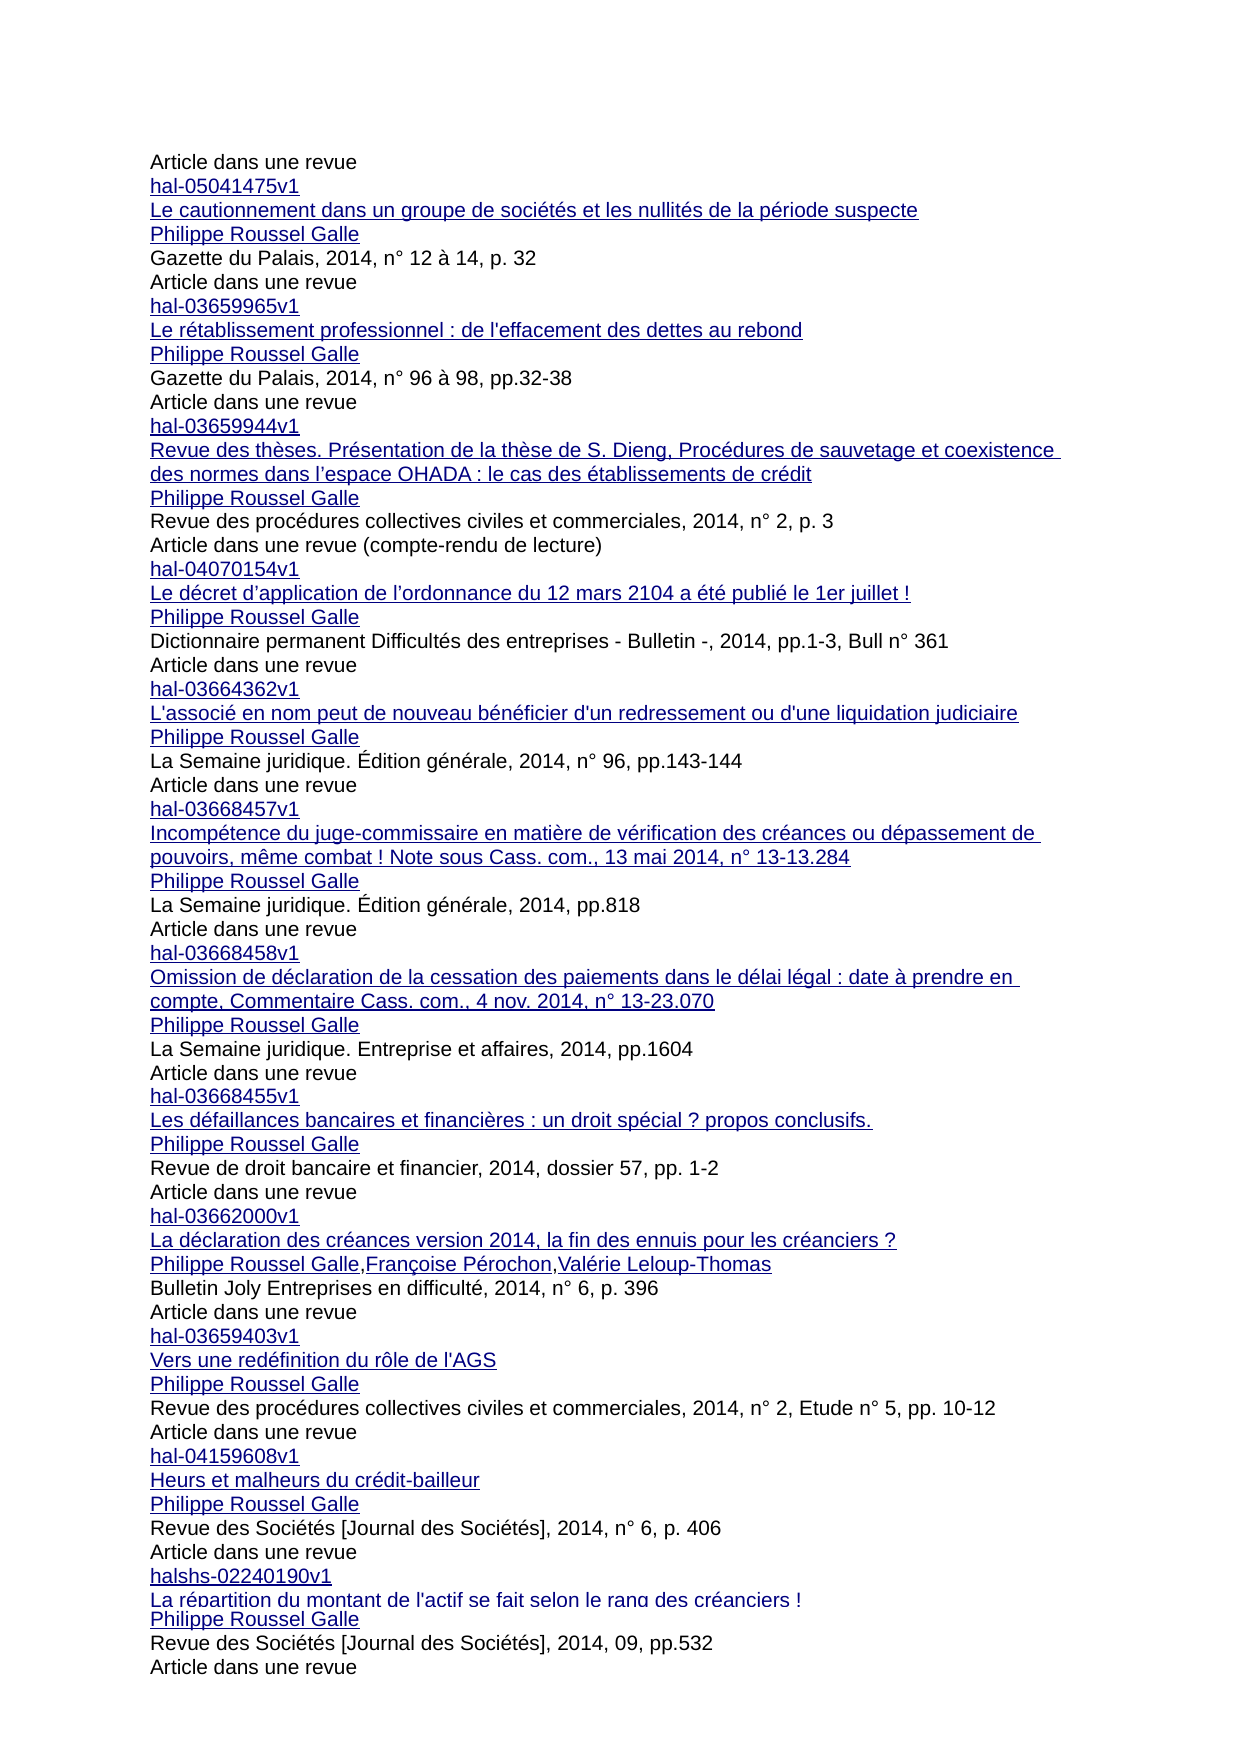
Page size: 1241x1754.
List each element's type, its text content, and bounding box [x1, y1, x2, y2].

table_cell La répartition du montant de l'actif se fait selon le rang des créanciers ! Philippe Roussel Galle Revue des Sociétés [Journal des Sociétés], 2014, 09, pp.532 Article dans une revue [150, 1588, 1090, 1679]
table_cell Article dans une revue hal-05041475v1 [150, 150, 1090, 198]
table_cell La déclaration des créances version 2014, la fin des ennuis pour les créanciers ? Philippe Roussel Galle,Françoise Pérochon,Valérie Leloup-Thomas Bulletin Joly Entreprises en difficulté, 2014, n° 6, p. 396 Article dans une revue hal-03659403v1 [150, 1228, 1090, 1348]
table_cell Revue des thèses. Présentation de la thèse de S. Dieng, Procédures de sauvetage et coexistence des normes dans l’espace OHADA : le cas des établissements de crédit Philippe Roussel Galle Revue des procédures collectives civiles et commerciales, 2014, n° 2, p. 3 Article dans une revue (compte-rendu de lecture) hal-04070154v1 [150, 438, 1090, 581]
table_cell Le rétablissement professionnel : de l'effacement des dettes au rebond Philippe Roussel Galle Gazette du Palais, 2014, n° 96 à 98, pp.32-38 Article dans une revue hal-03659944v1 [150, 318, 1090, 437]
table_cell Incompétence du juge-commissaire en matière de vérification des créances ou dépassement de pouvoirs, même combat ! Note sous Cass. com., 13 mai 2014, n° 13-13.284 Philippe Roussel Galle La Semaine juridique. Édition générale, 2014, pp.818 Article dans une revue hal-03668458v1 [150, 821, 1090, 964]
table_cell Omission de déclaration de la cessation des paiements dans le délai légal : date à prendre en compte, Commentaire Cass. com., 4 nov. 2014, n° 13-23.070 Philippe Roussel Galle La Semaine juridique. Entreprise et affaires, 2014, pp.1604 Article dans une revue hal-03668455v1 [150, 965, 1090, 1108]
table_cell Les défaillances bancaires et financières : un droit spécial ? propos conclusifs. Philippe Roussel Galle Revue de droit bancaire et financier, 2014, dossier 57, pp. 1-2 Article dans une revue hal-03662000v1 [150, 1108, 1090, 1228]
table_cell Le cautionnement dans un groupe de sociétés et les nullités de la période suspecte Philippe Roussel Galle Gazette du Palais, 2014, n° 12 à 14, p. 32 Article dans une revue hal-03659965v1 [150, 198, 1090, 318]
table_cell Heurs et malheurs du crédit-bailleur Philippe Roussel Galle Revue des Sociétés [Journal des Sociétés], 2014, n° 6, p. 406 Article dans une revue halshs-02240190v1 [150, 1468, 1090, 1587]
table_cell Le décret d’application de l’ordonnance du 12 mars 2104 a été publié le 1er juillet ! Philippe Roussel Galle Dictionnaire permanent Difficultés des entreprises - Bulletin -, 2014, pp.1-3, Bull n° 361 Article dans une revue hal-03664362v1 [150, 581, 1090, 701]
table_cell Vers une redéfinition du rôle de l'AGS Philippe Roussel Galle Revue des procédures collectives civiles et commerciales, 2014, n° 2, Etude n° 5, pp. 10-12 Article dans une revue hal-04159608v1 [150, 1348, 1090, 1468]
table_cell L'associé en nom peut de nouveau bénéficier d'un redressement ou d'une liquidation judiciaire Philippe Roussel Galle La Semaine juridique. Édition générale, 2014, n° 96, pp.143-144 Article dans une revue hal-03668457v1 [150, 701, 1090, 821]
